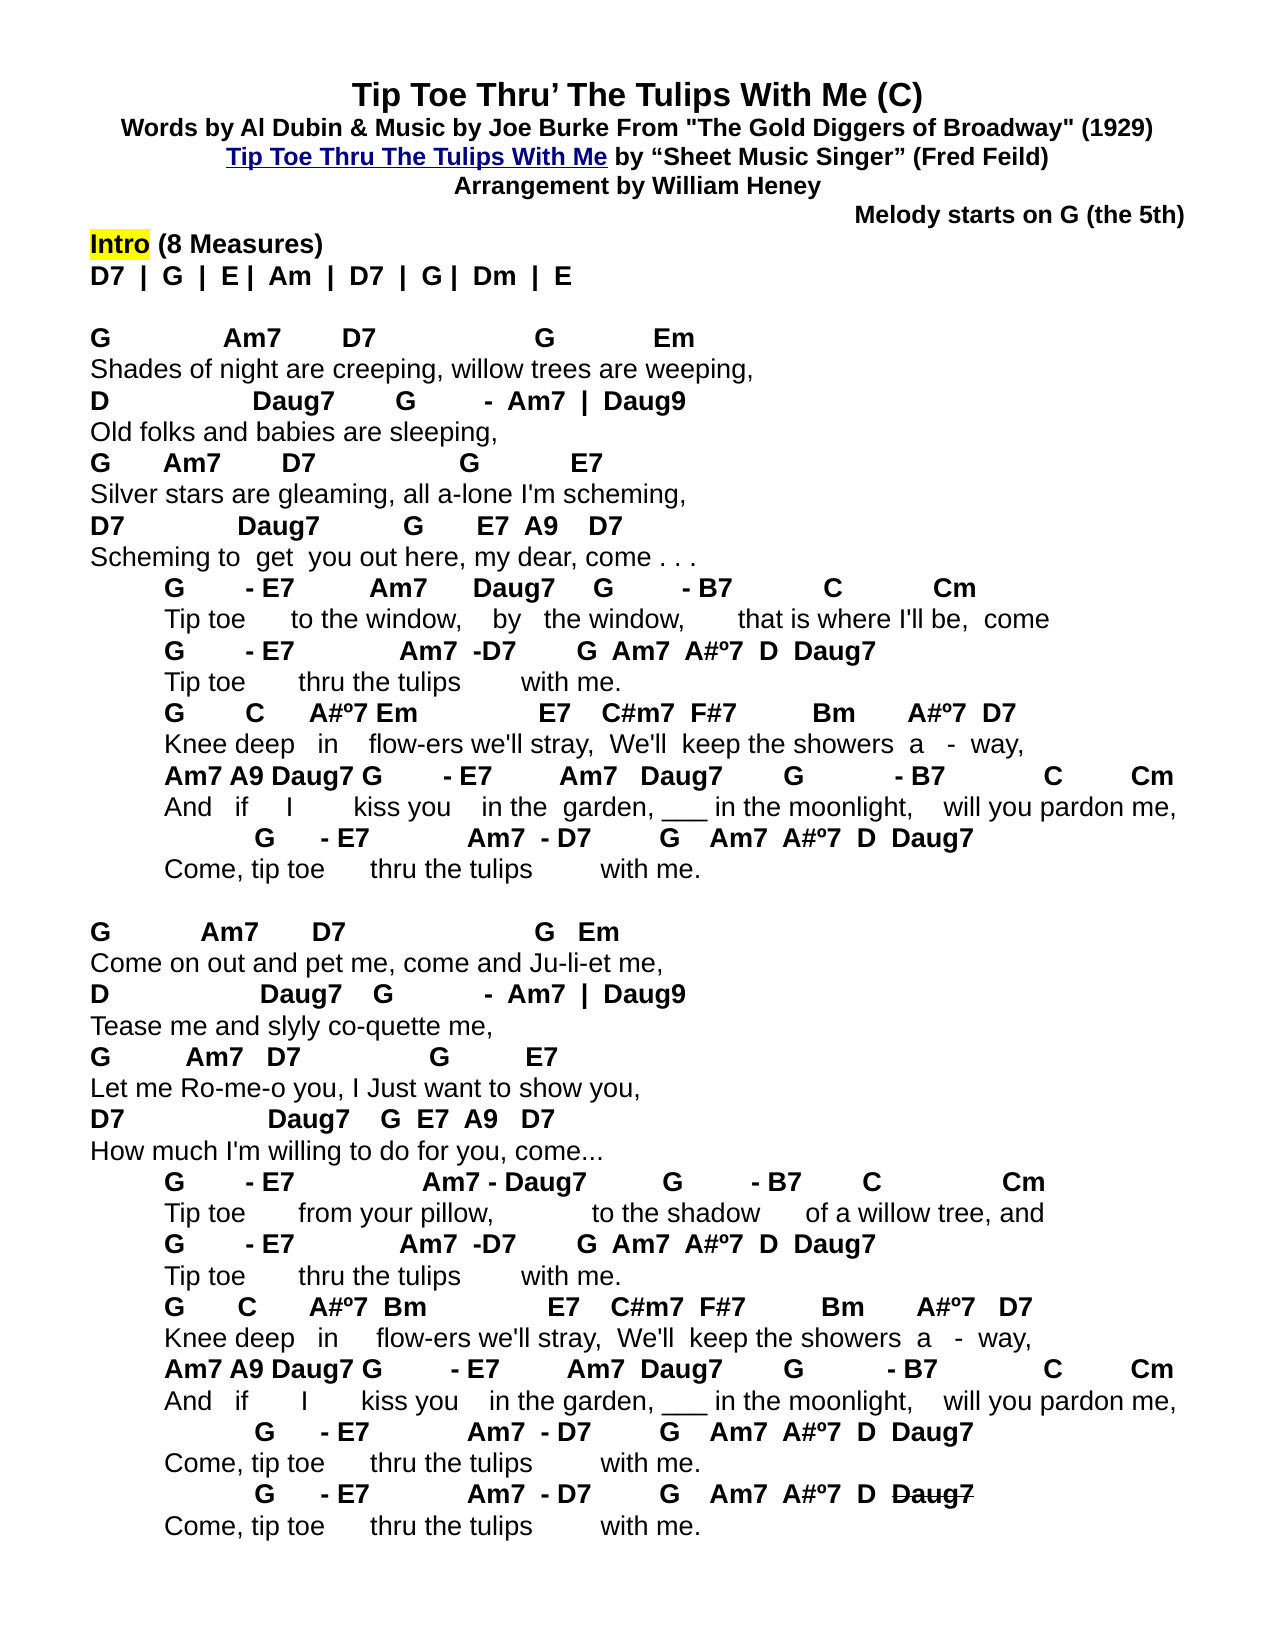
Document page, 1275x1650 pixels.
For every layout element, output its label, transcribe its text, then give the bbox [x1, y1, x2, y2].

text G C A#º7 Em E7 C#m7 F#7 Bm A#º7 D7 [164, 697, 1185, 728]
text Come, tip toe thru the tulips with me. [164, 1447, 1185, 1478]
text Arrangement by William Heney [90, 171, 1185, 200]
text G - E7 Am7 - Daug7 G - B7 C Cm [164, 1166, 1185, 1197]
text Let me Ro-me-o you, I Just want to show you, [90, 1072, 1185, 1103]
text D7 Daug7 G E7 A9 D7 [90, 510, 1185, 541]
text Tip toe thru the tulips with me. [164, 666, 1185, 697]
text Am7 A9 Daug7 G - E7 Am7 Daug7 G - B7 C Cm [164, 760, 1185, 791]
text G - E7 Am7 - D7 G Am7 A#º7 D Daug7 [164, 1478, 1185, 1510]
text Old folks and babies are sleeping, [90, 416, 1185, 447]
text D7 | G | E | Am | D7 | G | Dm | E [90, 260, 1185, 291]
text And if I kiss you in the garden, ___ in the moonlight, will you pardon me, [164, 791, 1185, 822]
text G C A#º7 Bm E7 C#m7 F#7 Bm A#º7 D7 [164, 1291, 1185, 1322]
text Tip Toe Thru The Tulips With Me by “Sheet Music Singer” (Fred Feild) [90, 142, 1185, 171]
text Am7 A9 Daug7 G - E7 Am7 Daug7 G - B7 C Cm [164, 1353, 1185, 1385]
text G - E7 Am7 -D7 G Am7 A#º7 D Daug7 [164, 635, 1185, 666]
text G - E7 Am7 -D7 G Am7 A#º7 D Daug7 [164, 1228, 1185, 1260]
text Melody starts on G (the 5th) [90, 200, 1185, 228]
text G Am7 D7 G Em [90, 916, 1185, 947]
text Shades of night are creeping, willow trees are weeping, [90, 353, 1185, 385]
text Tip toe to the window, by the window, that is where I'll be, come [164, 603, 1185, 635]
text Come, tip toe thru the tulips with me. [164, 1510, 1185, 1541]
text Come on out and pet me, come and Ju-li-et me, [90, 947, 1185, 978]
text Scheming to get you out here, my dear, come . . . [90, 541, 1185, 572]
text G - E7 Am7 - D7 G Am7 A#º7 D Daug7 [164, 1416, 1185, 1447]
text D Daug7 G - Am7 | Daug9 [90, 385, 1185, 416]
text Intro (8 Measures) [90, 228, 1185, 260]
text Knee deep in flow-ers we'll stray, We'll keep the showers a - way, [164, 1322, 1185, 1353]
text D Daug7 G - Am7 | Daug9 [90, 978, 1185, 1010]
text Words by Al Dubin & Music by Joe Burke From "The Gold Diggers of Broadway" (1929) [90, 113, 1185, 142]
text G Am7 D7 G Em [90, 322, 1185, 353]
text G Am7 D7 G E7 [90, 1041, 1185, 1072]
text Tip Toe Thru’ The Tulips With Me (C) [90, 75, 1185, 113]
text How much I'm willing to do for you, come... [90, 1135, 1185, 1166]
text Silver stars are gleaming, all a-lone I'm scheming, [90, 478, 1185, 510]
text Tease me and slyly co-quette me, [90, 1010, 1185, 1041]
text And if I kiss you in the garden, ___ in the moonlight, will you pardon me, [164, 1385, 1185, 1416]
text G Am7 D7 G E7 [90, 447, 1185, 478]
text Tip toe from your pillow, to the shadow of a willow tree, and [164, 1197, 1185, 1228]
text D7 Daug7 G E7 A9 D7 [90, 1103, 1185, 1135]
text Come, tip toe thru the tulips with me. [164, 853, 1185, 885]
text Knee deep in flow-ers we'll stray, We'll keep the showers a - way, [164, 728, 1185, 760]
text G - E7 Am7 - D7 G Am7 A#º7 D Daug7 [164, 822, 1185, 853]
text Tip toe thru the tulips with me. [164, 1260, 1185, 1291]
text G - E7 Am7 Daug7 G - B7 C Cm [164, 572, 1185, 603]
